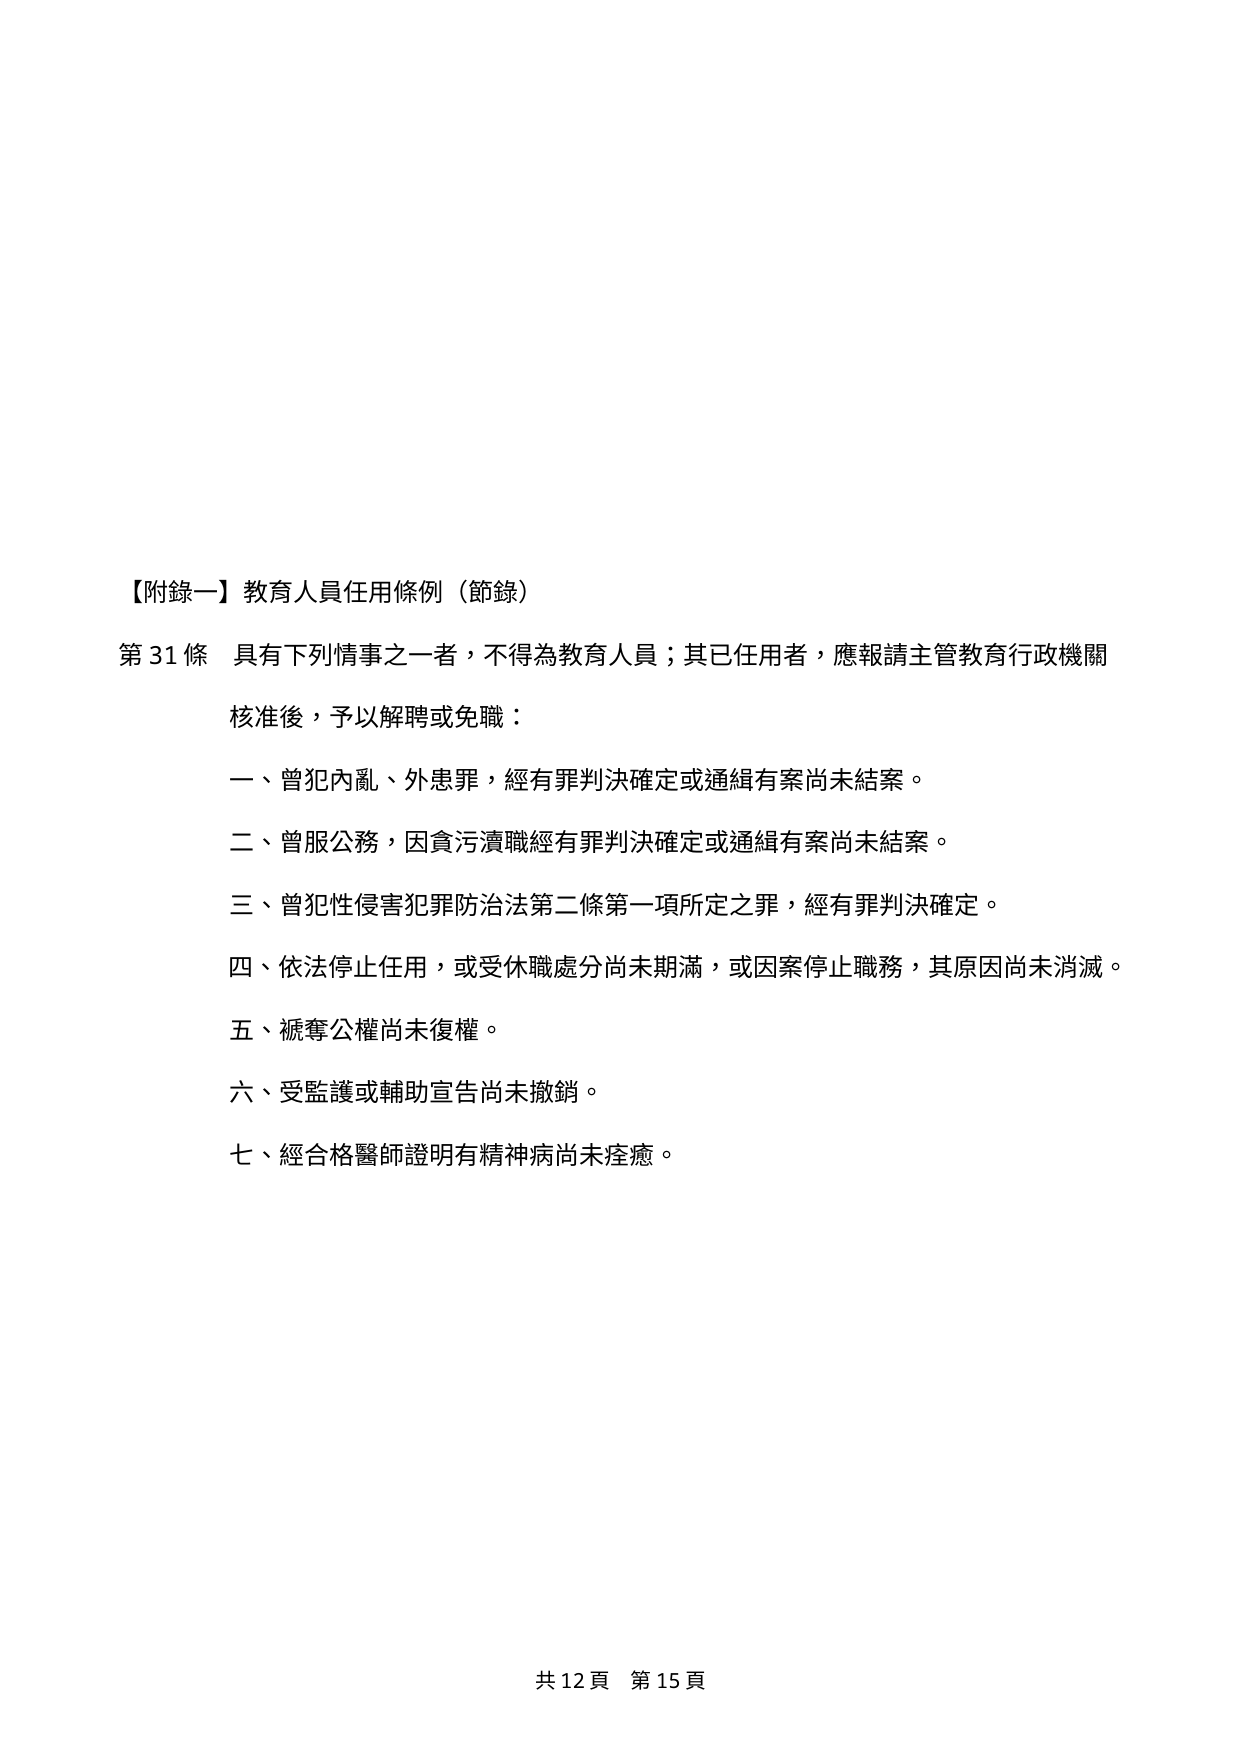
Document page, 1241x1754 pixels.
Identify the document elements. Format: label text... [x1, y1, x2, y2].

text 四、依法停止任用，或受休職處分尚未期滿，或因案停止職務，其原因尚未消滅。 [229, 924, 1122, 987]
text 一、曾犯內亂、外患罪，經有罪判決確定或通緝有案尚未結案。 [118, 737, 1122, 799]
text 三、曾犯性侵害犯罪防治法第二條第一項所定之罪，經有罪判決確定。 [118, 862, 1122, 924]
text 六、受監護或輔助宣告尚未撤銷。 [118, 1049, 1122, 1112]
text 第31條 具有下列情事之一者，不得為教育人員；其已任用者，應報請主管教育行政機關核准後，予以解聘或免職： [118, 612, 1122, 737]
text 【附錄一】教育人員任用條例（節錄） [118, 549, 1122, 612]
text 二、曾服公務，因貪污瀆職經有罪判決確定或通緝有案尚未結案。 [118, 799, 1122, 862]
text 五、褫奪公權尚未復權。 [118, 987, 1122, 1049]
text 七、經合格醫師證明有精神病尚未痊癒。 [118, 1112, 1122, 1174]
